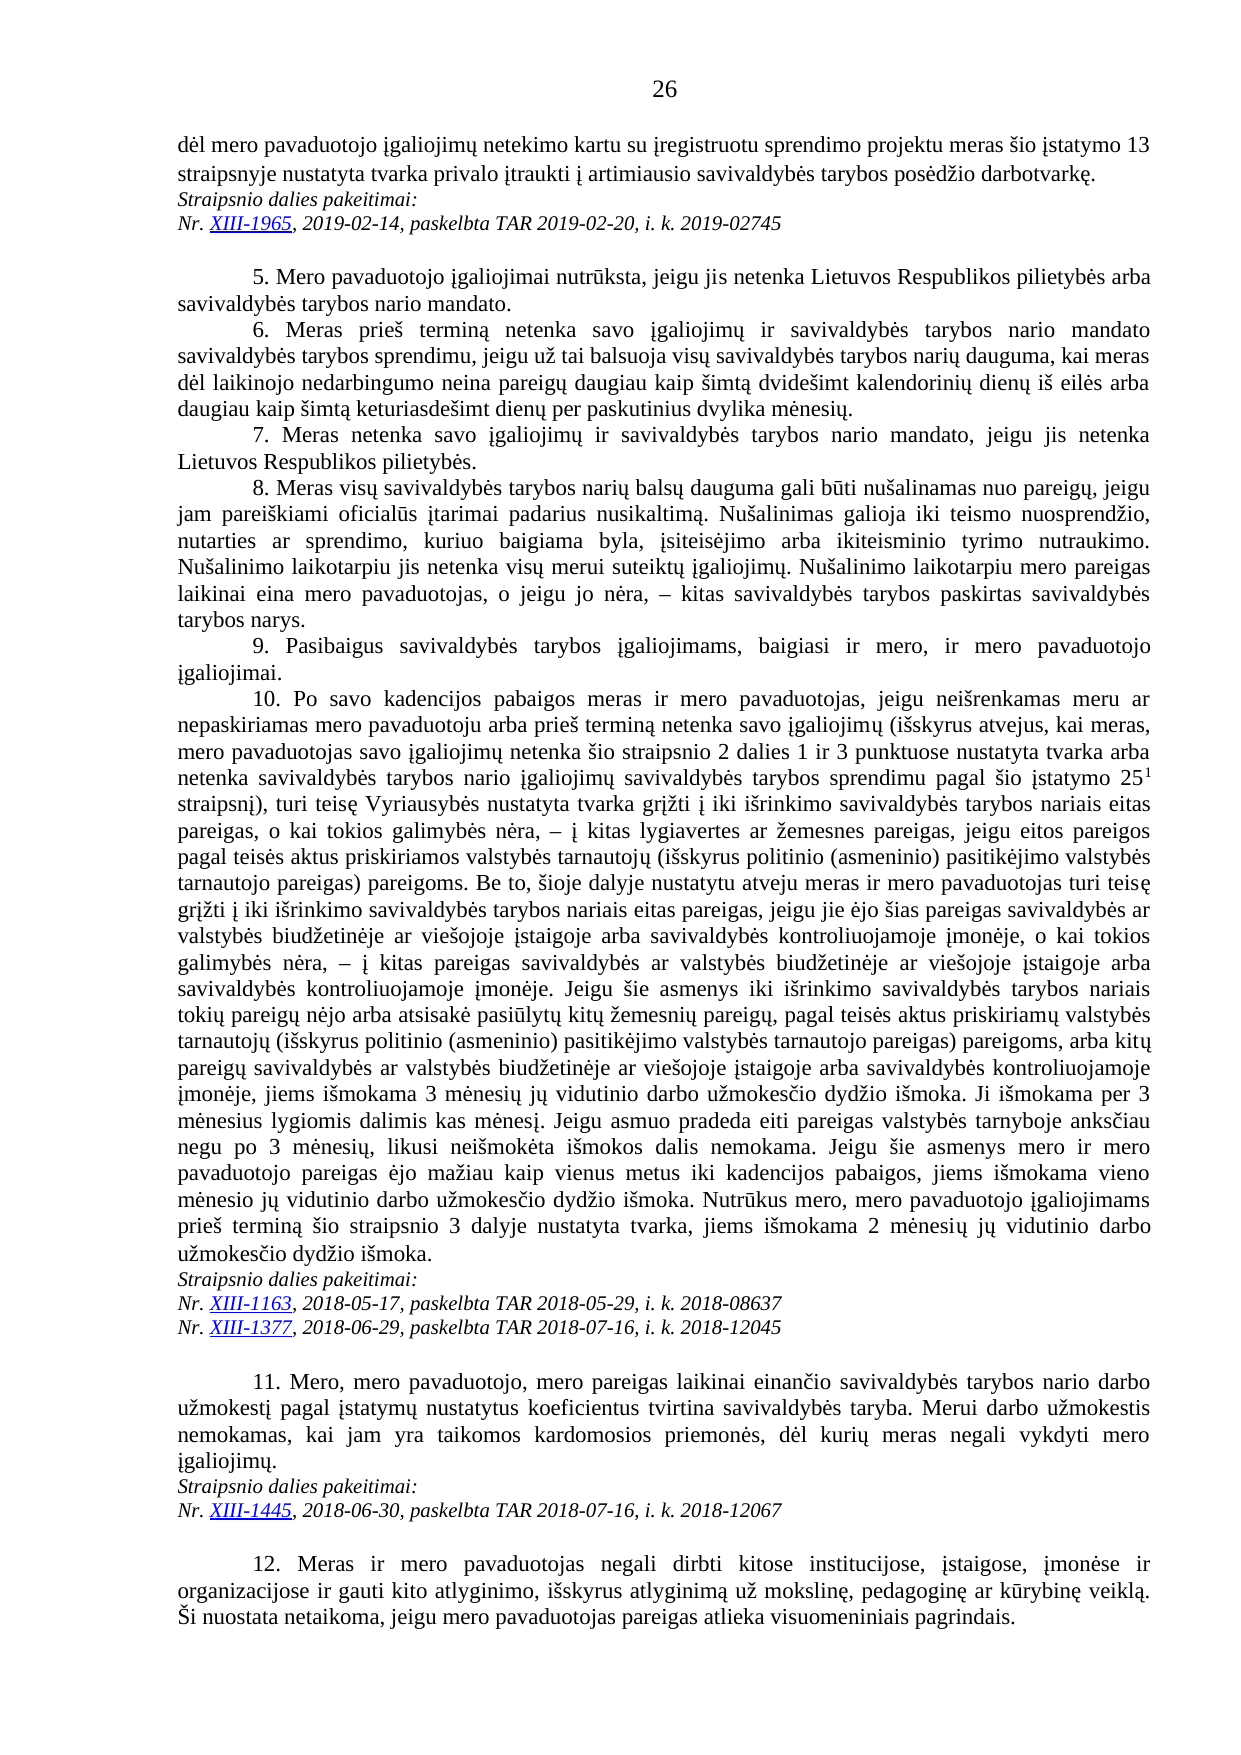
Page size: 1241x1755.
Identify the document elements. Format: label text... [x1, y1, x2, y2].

text Straipsnio dalies pakeitimai: [177, 1473, 1152, 1498]
text Nr. XIII-1377, 2018-06-29, paskelbta TAR 2018-07-16, i. k. 2018-12045 [177, 1315, 1152, 1339]
text 7. Meras netenka savo įgaliojimų ir savivaldybės tarybos nario mandato, jeigu jis netenka Lietuvos Respublikos pilietybės. [177, 421, 1152, 474]
text 5. Mero pavaduotojo įgaliojimai nutrūksta, jeigu jis netenka Lietuvos Respublikos pilietybės arba savivaldybės tarybos nario mandato. [177, 263, 1152, 316]
text Nr. XIII-1445, 2018-06-30, paskelbta TAR 2018-07-16, i. k. 2018-12067 [177, 1498, 1152, 1522]
text 8. Meras visų savivaldybės tarybos narių balsų dauguma gali būti nušalinamas nuo pareigų, jeigu jam pareiškiami oficialūs įtarimai padarius nusikaltimą. Nušalinimas galioja iki teismo nuosprendžio, nutarties ar sprendimo, kuriuo baigiama byla, įsiteisėjimo arba ikiteisminio tyrimo nutraukimo. Nušalinimo laikotarpiu jis netenka visų merui suteiktų įgaliojimų. Nušalinimo laikotarpiu mero pareigas laikinai eina mero pavaduotojas, o jeigu jo nėra, – kitas savivaldybės tarybos paskirtas savivaldybės tarybos narys. [177, 474, 1152, 632]
text Straipsnio dalies pakeitimai: [177, 186, 1152, 211]
text 10. Po savo kadencijos pabaigos meras ir mero pavaduotojas, jeigu neišrenkamas meru ar nepaskiriamas mero pavaduotoju arba prieš terminą netenka savo įgaliojimų (išskyrus atvejus, kai meras, mero pavaduotojas savo įgaliojimų netenka šio straipsnio 2 dalies 1 ir 3 punktuose nustatyta tvarka arba netenka savivaldybės tarybos nario įgaliojimų savivaldybės tarybos sprendimu pagal šio įstatymo 251 straipsnį), turi teisę Vyriausybės nustatyta tvarka grįžti į iki išrinkimo savivaldybės tarybos nariais eitas pareigas, o kai tokios galimybės nėra, – į kitas lygiavertes ar žemesnes pareigas, jeigu eitos pareigos pagal teisės aktus priskiriamos valstybės tarnautojų (išskyrus politinio (asmeninio) pasitikėjimo valstybės tarnautojo pareigas) pareigoms. Be to, šioje dalyje nustatytu atveju meras ir mero pavaduotojas turi teisę grįžti į iki išrinkimo savivaldybės tarybos nariais eitas pareigas, jeigu jie ėjo šias pareigas savivaldybės ar valstybės biudžetinėje ar viešojoje įstaigoje arba savivaldybės kontroliuojamoje įmonėje, o kai tokios galimybės nėra, – į kitas pareigas savivaldybės ar valstybės biudžetinėje ar viešojoje įstaigoje arba savivaldybės kontroliuojamoje įmonėje. Jeigu šie asmenys iki išrinkimo savivaldybės tarybos nariais tokių pareigų nėjo arba atsisakė pasiūlytų kitų žemesnių pareigų, pagal teisės aktus priskiriamų valstybės tarnautojų (išskyrus politinio (asmeninio) pasitikėjimo valstybės tarnautojo pareigas) pareigoms, arba kitų pareigų savivaldybės ar valstybės biudžetinėje ar viešojoje įstaigoje arba savivaldybės kontroliuojamoje įmonėje, jiems išmokama 3 mėnesių jų vidutinio darbo užmokesčio dydžio išmoka. Ji išmokama per 3 mėnesius lygiomis dalimis kas mėnesį. Jeigu asmuo pradeda eiti pareigas valstybės tarnyboje anksčiau negu po 3 mėnesių, likusi neišmokėta išmokos dalis nemokama. Jeigu šie asmenys mero ir mero pavaduotojo pareigas ėjo mažiau kaip vienus metus iki kadencijos pabaigos, jiems išmokama vieno mėnesio jų vidutinio darbo užmokesčio dydžio išmoka. Nutrūkus mero, mero pavaduotojo įgaliojimams prieš terminą šio straipsnio 3 dalyje nustatyta tvarka, jiems išmokama 2 mėnesių jų vidutinio darbo užmokesčio dydžio išmoka. [177, 685, 1152, 1267]
text 9. Pasibaigus savivaldybės tarybos įgaliojimams, baigiasi ir mero, ir mero pavaduotojo įgaliojimai. [177, 632, 1152, 685]
text 12. Meras ir mero pavaduotojas negali dirbti kitose institucijose, įstaigose, įmonėse ir organizacijose ir gauti kito atlyginimo, išskyrus atlyginimą už mokslinę, pedagoginę ar kūrybinę veiklą. Ši nuostata netaikoma, jeigu mero pavaduotojas pareigas atlieka visuomeniniais pagrindais. [177, 1550, 1152, 1629]
text Nr. XIII-1965, 2019-02-14, paskelbta TAR 2019-02-20, i. k. 2019-02745 [177, 211, 1152, 234]
text dėl mero pavaduotojo įgaliojimų netekimo kartu su įregistruotu sprendimo projektu meras šio įstatymo 13 straipsnyje nustatyta tvarka privalo įtraukti į artimiausio savivaldybės tarybos posėdžio darbotvarkę. [177, 131, 1152, 186]
text 6. Meras prieš terminą netenka savo įgaliojimų ir savivaldybės tarybos nario mandato savivaldybės tarybos sprendimu, jeigu už tai balsuoja visų savivaldybės tarybos narių dauguma, kai meras dėl laikinojo nedarbingumo neina pareigų daugiau kaip šimtą dvidešimt kalendorinių dienų iš eilės arba daugiau kaip šimtą keturiasdešimt dienų per paskutinius dvylika mėnesių. [177, 316, 1152, 421]
text Nr. XIII-1163, 2018-05-17, paskelbta TAR 2018-05-29, i. k. 2018-08637 [177, 1291, 1152, 1315]
text Straipsnio dalies pakeitimai: [177, 1267, 1152, 1291]
text 11. Mero, mero pavaduotojo, mero pareigas laikinai einančio savivaldybės tarybos nario darbo užmokestį pagal įstatymų nustatytus koeficientus tvirtina savivaldybės taryba. Merui darbo užmokestis nemokamas, kai jam yra taikomos kardomosios priemonės, dėl kurių meras negali vykdyti mero įgaliojimų. [177, 1368, 1152, 1473]
